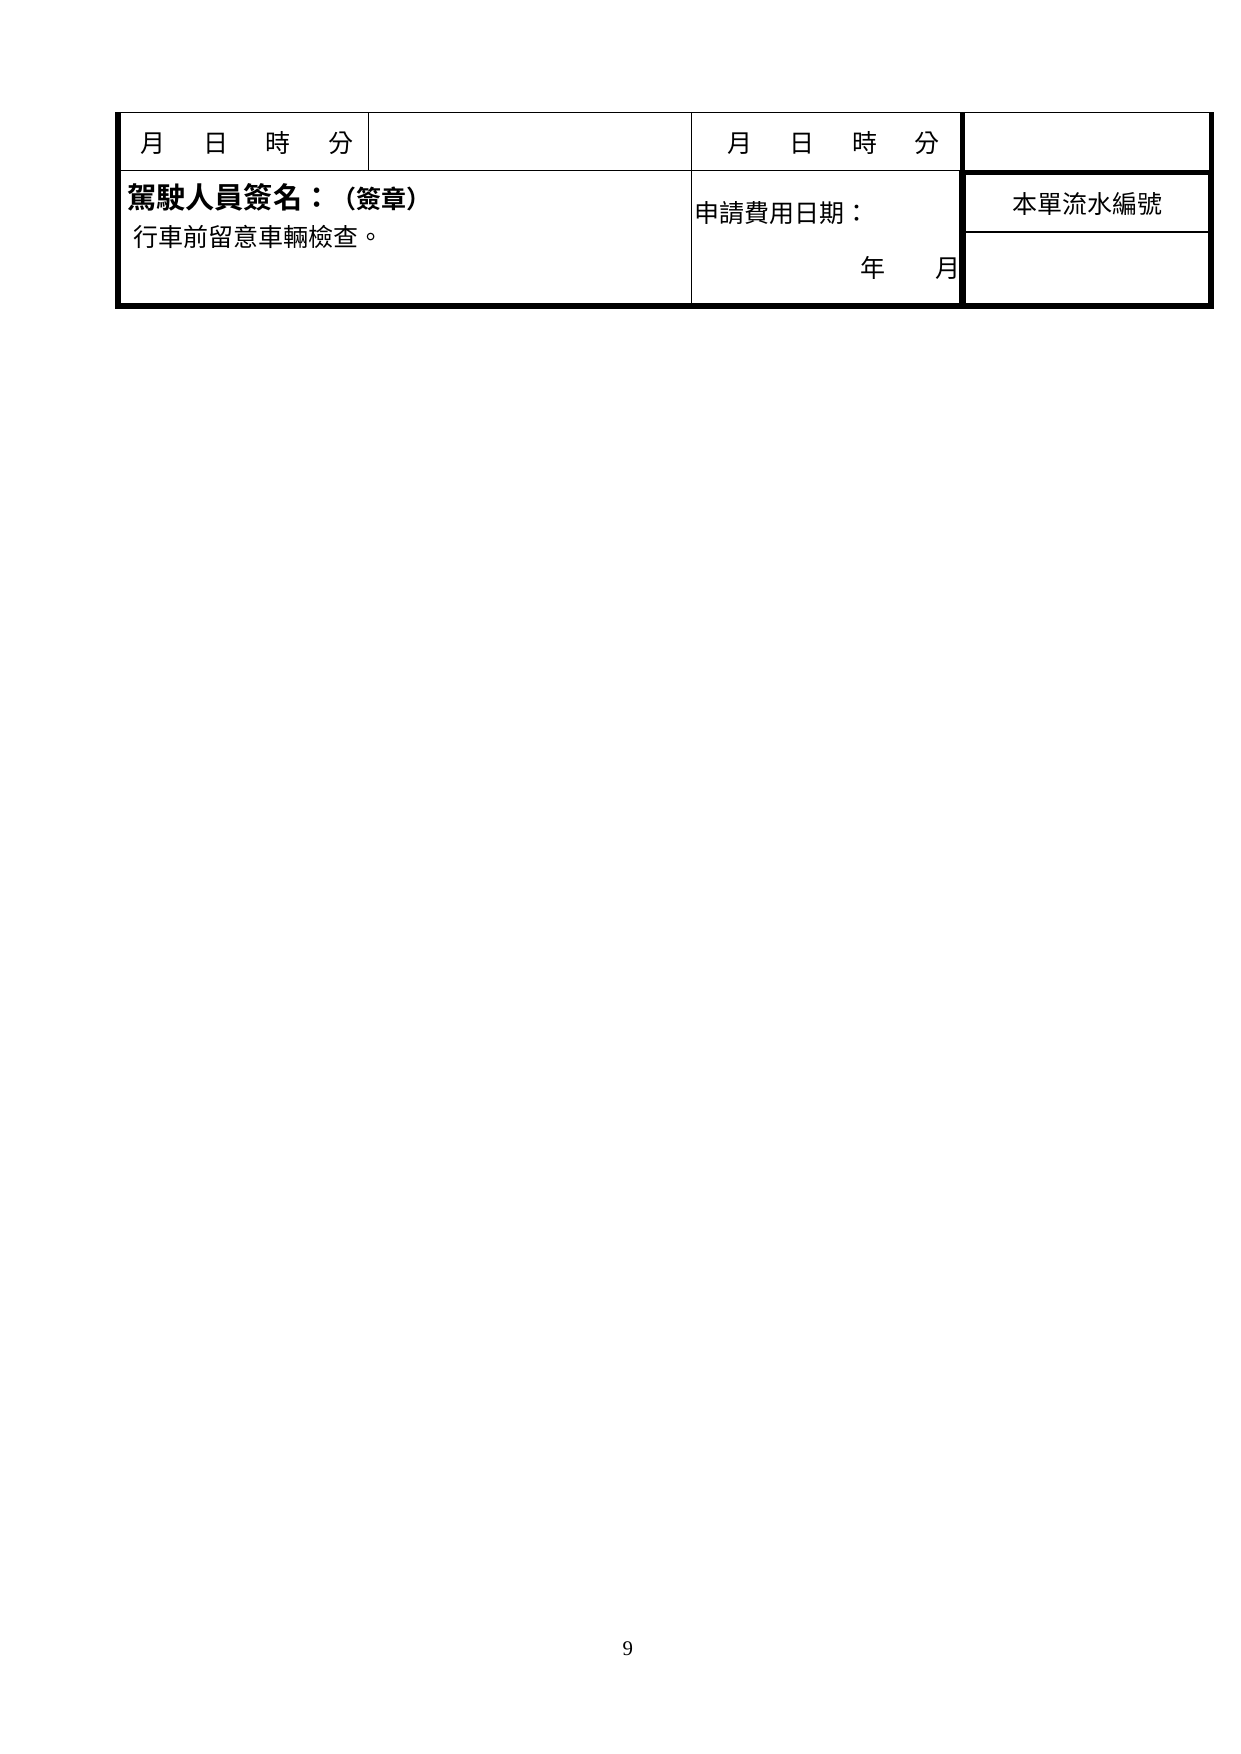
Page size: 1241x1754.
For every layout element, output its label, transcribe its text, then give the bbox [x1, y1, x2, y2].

table_cell [369, 113, 691, 170]
table_cell 月 日 時 分 [692, 113, 960, 170]
table_cell 駕駛人員簽名：（簽章） 行車前留意車輛檢查。 [121, 171, 691, 303]
table_cell [966, 233, 1208, 303]
table_cell 本單流水編號 [966, 175, 1208, 231]
table_cell 月 日 時 分 [121, 113, 368, 170]
table_cell 申請費用日期： 年 月 [692, 171, 959, 303]
table_cell [965, 113, 1209, 170]
